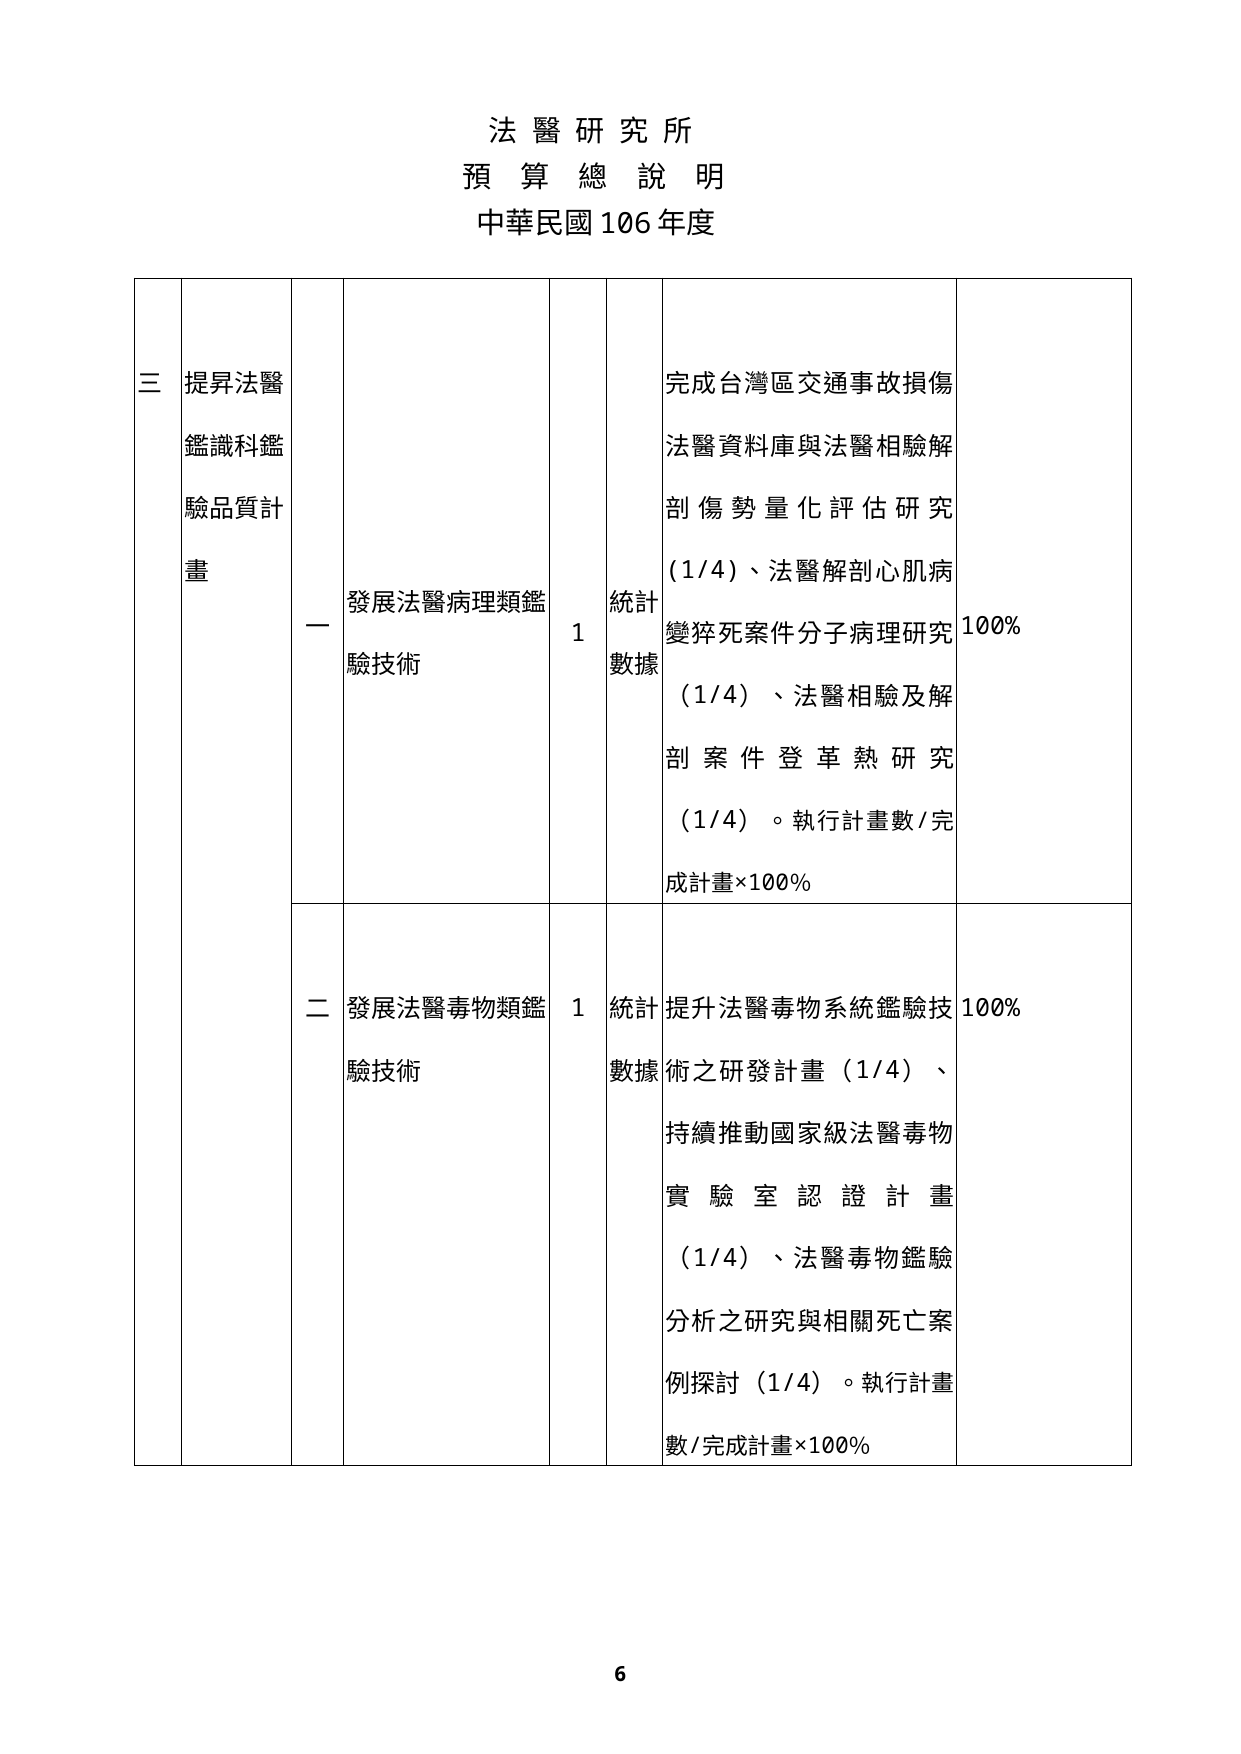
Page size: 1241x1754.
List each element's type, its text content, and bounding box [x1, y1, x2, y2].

table_cell 統計數據 [607, 279, 662, 903]
table_cell 發展法醫病理類鑑驗技術 [344, 279, 549, 903]
table_cell 1 [550, 279, 606, 903]
table_cell 二 [292, 904, 343, 1465]
table_cell 提升法醫毒物系統鑑驗技術之研發計畫（1/4）、持續推動國家級法醫毒物實驗室認證計畫（1/4）、法醫毒物鑑驗分析之研究與相關死亡案例探討（1/4）。執行計畫數/完成計畫×100％ [663, 904, 956, 1465]
table_cell 一 [292, 279, 343, 903]
table_cell 100% [957, 279, 1131, 903]
table_cell 1 [550, 904, 606, 1465]
table_cell 三 [135, 279, 181, 1465]
table_cell 統計數據 [607, 904, 662, 1465]
table_cell 提昇法醫鑑識科鑑驗品質計畫 [182, 279, 291, 1465]
table_cell 完成台灣區交通事故損傷法醫資料庫與法醫相驗解剖傷勢量化評估研究 (1/4)、法醫解剖心肌病變猝死案件分子病理研究（1/4）、法醫相驗及解剖案件登革熱研究（1/4）。執行計畫數/完成計畫×100％ [663, 279, 956, 903]
table_cell 發展法醫毒物類鑑驗技術 [344, 904, 549, 1465]
table_cell 100% [957, 904, 1131, 1465]
